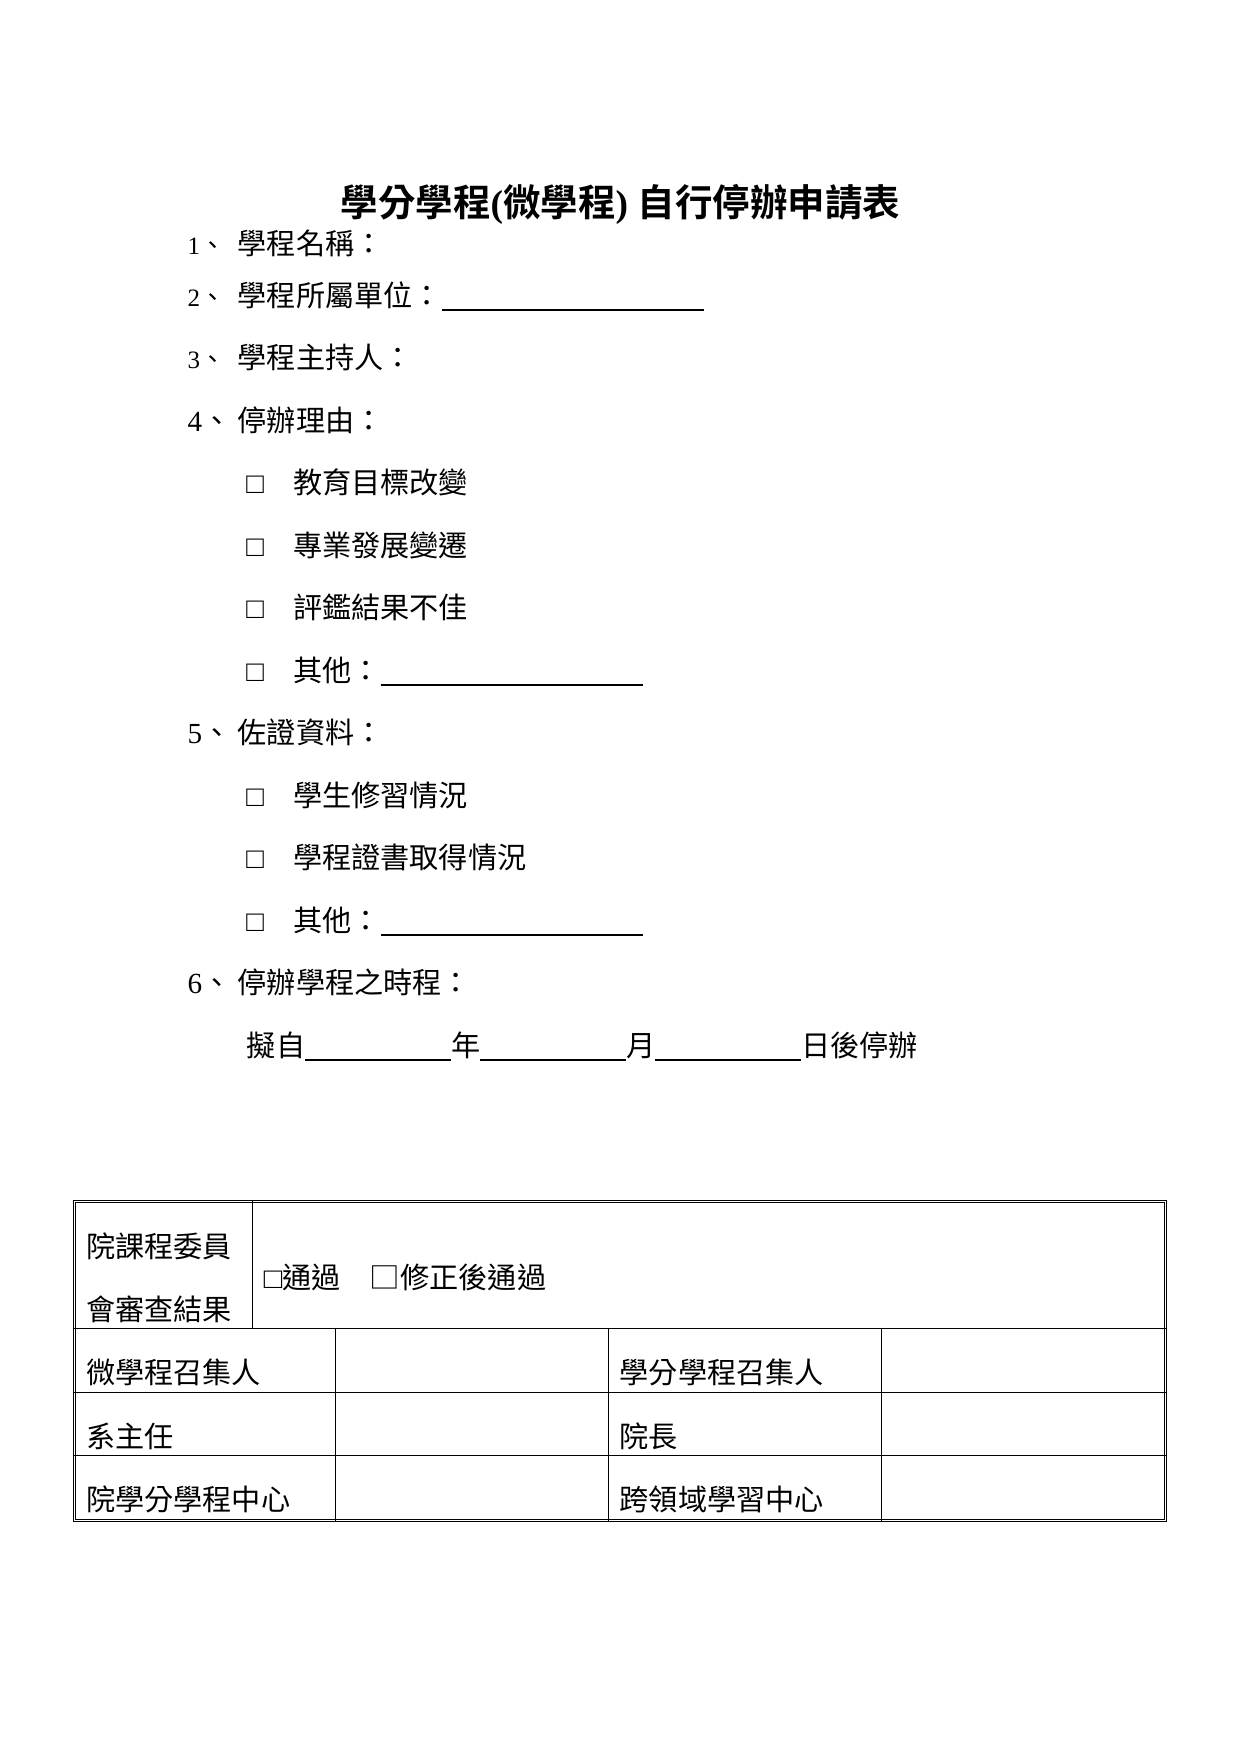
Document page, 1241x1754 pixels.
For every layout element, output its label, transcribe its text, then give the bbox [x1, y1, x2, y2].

text □ 教育目標改變 [187, 460, 1053, 502]
list 學程主持人： [187, 335, 1053, 377]
table_cell [336, 1329, 608, 1392]
text □ 其他： [187, 648, 1053, 689]
list 學程名稱： [187, 221, 1053, 262]
list 學程所屬單位： [187, 273, 1053, 314]
table_cell 院學分學程中心 [76, 1456, 335, 1519]
text 學分學程(微學程) 自行停辦申請表 [187, 158, 1053, 221]
table_cell [882, 1456, 1164, 1519]
table_header □通過 □修正後通過 [253, 1203, 1164, 1328]
text □ 學生修習情況 [187, 773, 1053, 814]
list 佐證資料： [187, 710, 1053, 752]
text 擬自 年 月 日後停辦 [247, 1023, 1053, 1064]
list 停辦學程之時程： [187, 960, 1053, 1002]
table_cell 微學程召集人 [76, 1329, 335, 1392]
text □ 評鑑結果不佳 [187, 585, 1053, 627]
table_cell [336, 1456, 608, 1519]
table_header 院課程委員會審查結果 [76, 1203, 252, 1328]
text □ 學程證書取得情況 [187, 835, 1053, 877]
text □ 其他： [187, 898, 1053, 939]
table_cell 學分學程召集人 [609, 1329, 881, 1392]
list 停辦理由： [187, 398, 1053, 439]
table_cell [336, 1393, 608, 1455]
table_cell [882, 1329, 1164, 1392]
table_cell 系主任 [76, 1393, 335, 1455]
table_cell 跨領域學習中心 [609, 1456, 881, 1519]
table_cell 院長 [609, 1393, 881, 1455]
table_cell [882, 1393, 1164, 1455]
text □ 專業發展變遷 [187, 523, 1053, 564]
